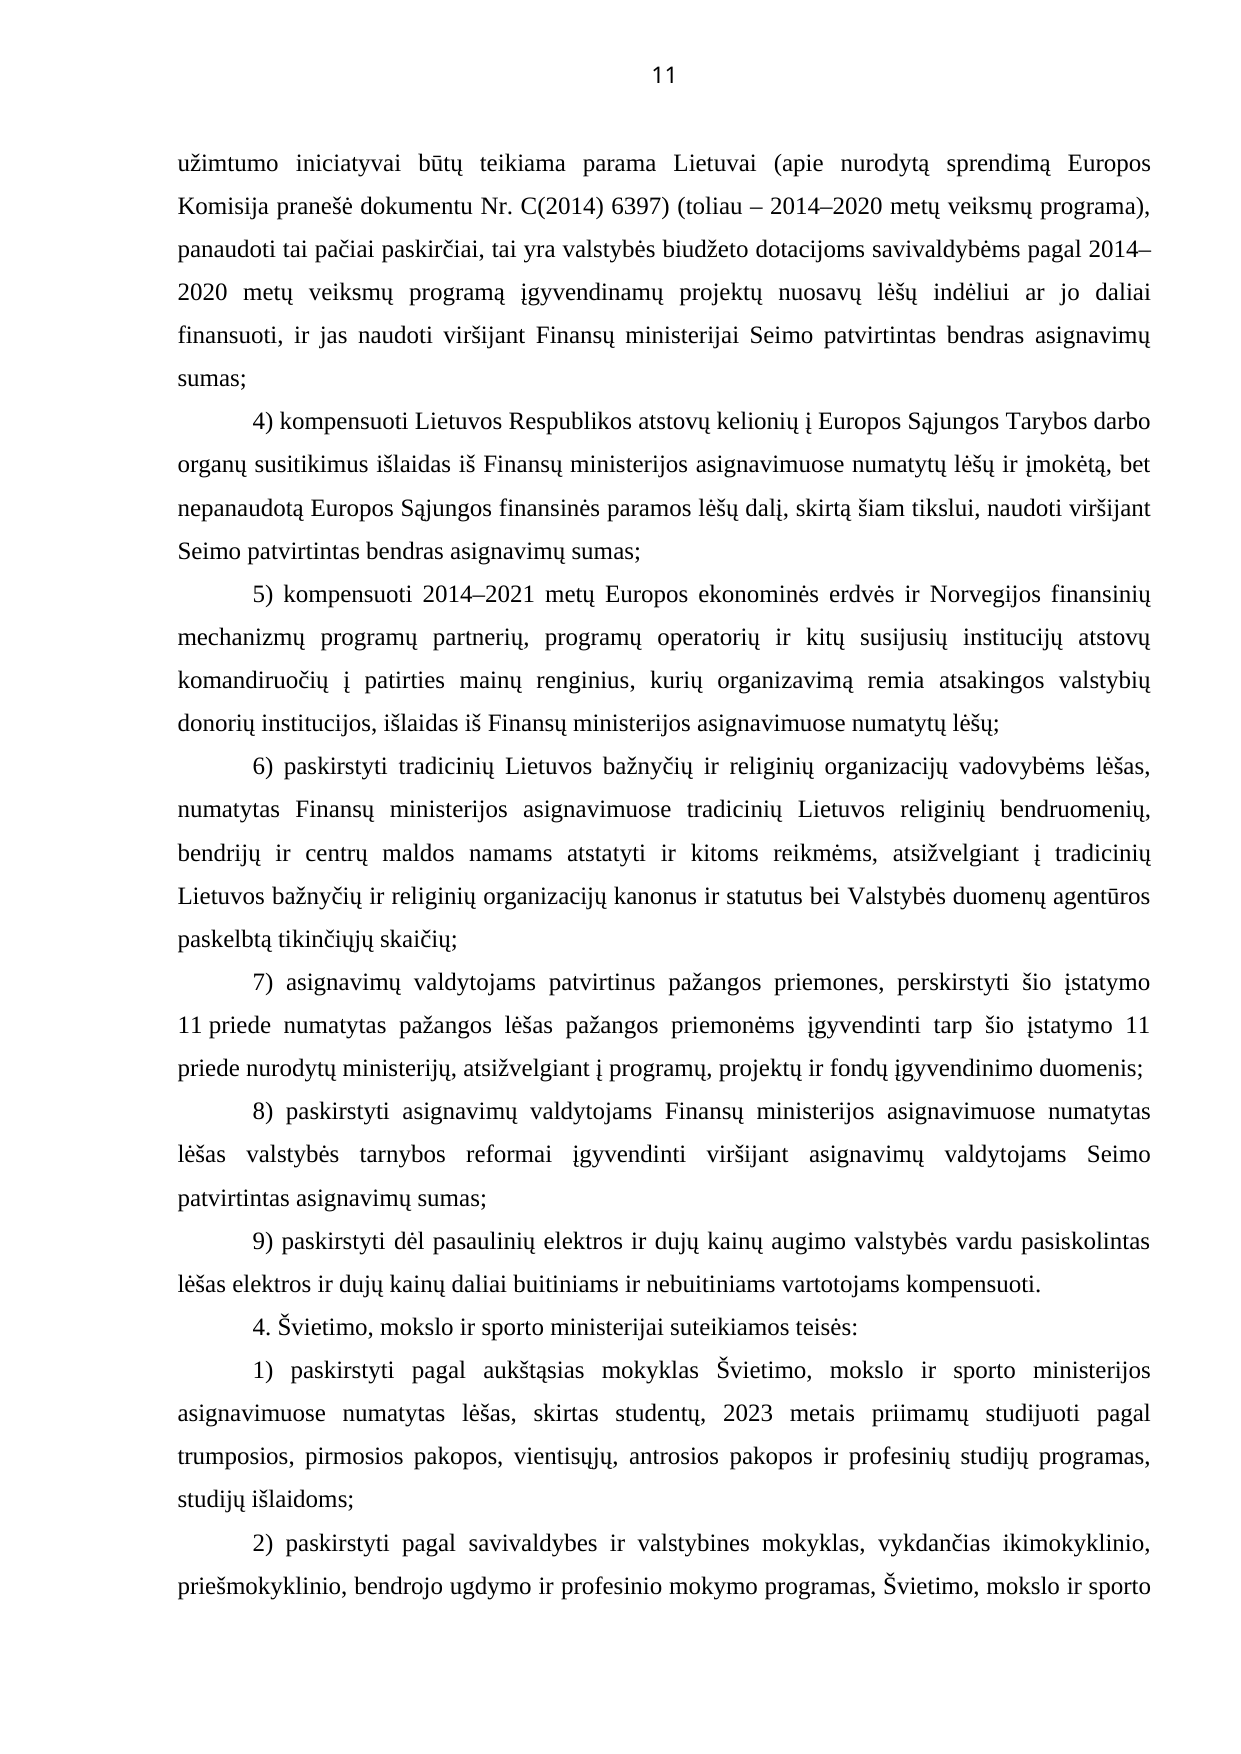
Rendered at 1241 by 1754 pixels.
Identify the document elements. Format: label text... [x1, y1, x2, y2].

text 5) kompensuoti 2014–2021 metų Europos ekonominės erdvės ir Norvegijos finansinių mechanizmų programų partnerių, programų operatorių ir kitų susijusių institucijų atstovų komandiruočių į patirties mainų renginius, kurių organizavimą remia atsakingos valstybių donorių institucijos, išlaidas iš Finansų ministerijos asignavimuose numatytų lėšų; [177, 579, 1152, 737]
text 8) paskirstyti asignavimų valdytojams Finansų ministerijos asignavimuose numatytas lėšas valstybės tarnybos reformai įgyvendinti viršijant asignavimų valdytojams Seimo patvirtintas asignavimų sumas; [177, 1096, 1152, 1211]
text 2) paskirstyti pagal savivaldybes ir valstybines mokyklas, vykdančias ikimokyklinio, priešmokyklinio, bendrojo ugdymo ir profesinio mokymo programas, Švietimo, mokslo ir sporto [177, 1528, 1152, 1599]
text 7) asignavimų valdytojams patvirtinus pažangos priemones, perskirstyti šio įstatymo 11 priede numatytas pažangos lėšas pažangos priemonėms įgyvendinti tarp šio įstatymo 11 priede nurodytų ministerijų, atsižvelgiant į programų, projektų ir fondų įgyvendinimo duomenis; [177, 967, 1152, 1082]
text 9) paskirstyti dėl pasaulinių elektros ir dujų kainų augimo valstybės vardu pasiskolintas lėšas elektros ir dujų kainų daliai buitiniams ir nebuitiniams vartotojams kompensuoti. [177, 1226, 1152, 1298]
text 6) paskirstyti tradicinių Lietuvos bažnyčių ir religinių organizacijų vadovybėms lėšas, numatytas Finansų ministerijos asignavimuose tradicinių Lietuvos religinių bendruomenių, bendrijų ir centrų maldos namams atstatyti ir kitoms reikmėms, atsižvelgiant į tradicinių Lietuvos bažnyčių ir religinių organizacijų kanonus ir statutus bei Valstybės duomenų agentūros paskelbtą tikinčiųjų skaičių; [177, 751, 1152, 953]
text 4. Švietimo, mokslo ir sporto ministerijai suteikiamos teisės: [177, 1312, 1152, 1341]
text 1) paskirstyti pagal aukštąsias mokyklas Švietimo, mokslo ir sporto ministerijos asignavimuose numatytas lėšas, skirtas studentų, 2023 metais priimamų studijuoti pagal trumposios, pirmosios pakopos, vientisųjų, antrosios pakopos ir profesinių studijų programas, studijų išlaidoms; [177, 1355, 1152, 1513]
text užimtumo iniciatyvai būtų teikiama parama Lietuvai (apie nurodytą sprendimą Europos Komisija pranešė dokumentu Nr. C(2014) 6397) (toliau – 2014–2020 metų veiksmų programa), panaudoti tai pačiai paskirčiai, tai yra valstybės biudžeto dotacijoms savivaldybėms pagal 2014–2020 metų veiksmų programą įgyvendinamų projektų nuosavų lėšų indėliui ar jo daliai finansuoti, ir jas naudoti viršijant Finansų ministerijai Seimo patvirtintas bendras asignavimų sumas; [177, 148, 1152, 392]
text 4) kompensuoti Lietuvos Respublikos atstovų kelionių į Europos Sąjungos Tarybos darbo organų susitikimus išlaidas iš Finansų ministerijos asignavimuose numatytų lėšų ir įmokėtą, bet nepanaudotą Europos Sąjungos finansinės paramos lėšų dalį, skirtą šiam tikslui, naudoti viršijant Seimo patvirtintas bendras asignavimų sumas; [177, 406, 1152, 564]
